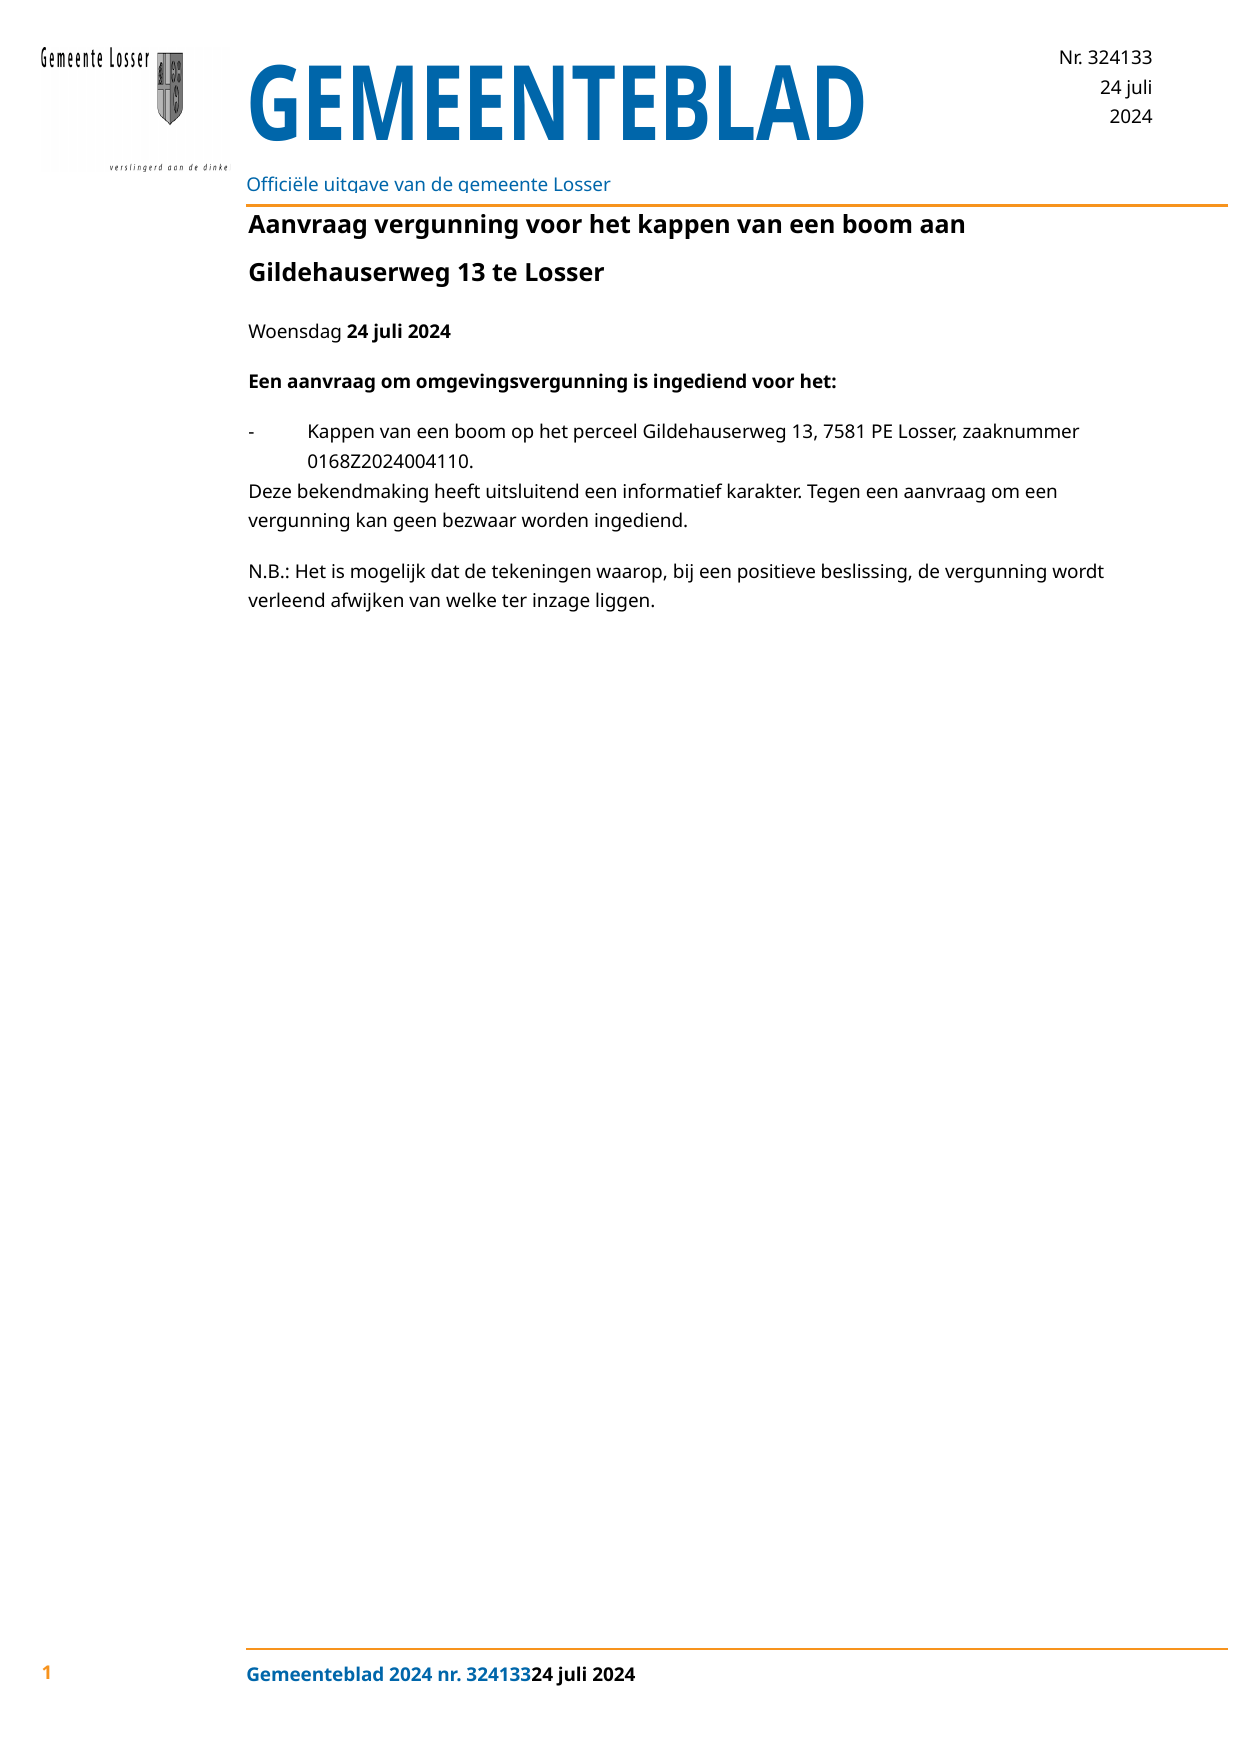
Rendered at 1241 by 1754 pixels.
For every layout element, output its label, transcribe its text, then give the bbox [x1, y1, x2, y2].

text Deze bekendmaking heeft uitsluitend een informatief karakter. Tegen een aanvraag om een vergunning kan geen bezwaar worden ingediend. [248, 478, 1152, 533]
text Woensdag 24 juli 2024 [248, 318, 1152, 344]
text N.B.: Het is mogelijk dat de tekeningen waarop, bij een positieve beslissing, de vergunning wordt verleend afwijken van welke ter inzage liggen. [248, 558, 1152, 613]
text Aanvraag vergunning voor het kappen van een boom aan Gildehauserweg 13 te Losser [248, 207, 1152, 288]
picture [41, 47, 231, 172]
text Een aanvraag om omgevingsvergunning is ingediend voor het: [248, 368, 1152, 394]
list Kappen van een boom op het perceel Gildehauserweg 13, 7581 PE Losser, zaaknummer 0168Z2024004110. [248, 419, 1152, 474]
